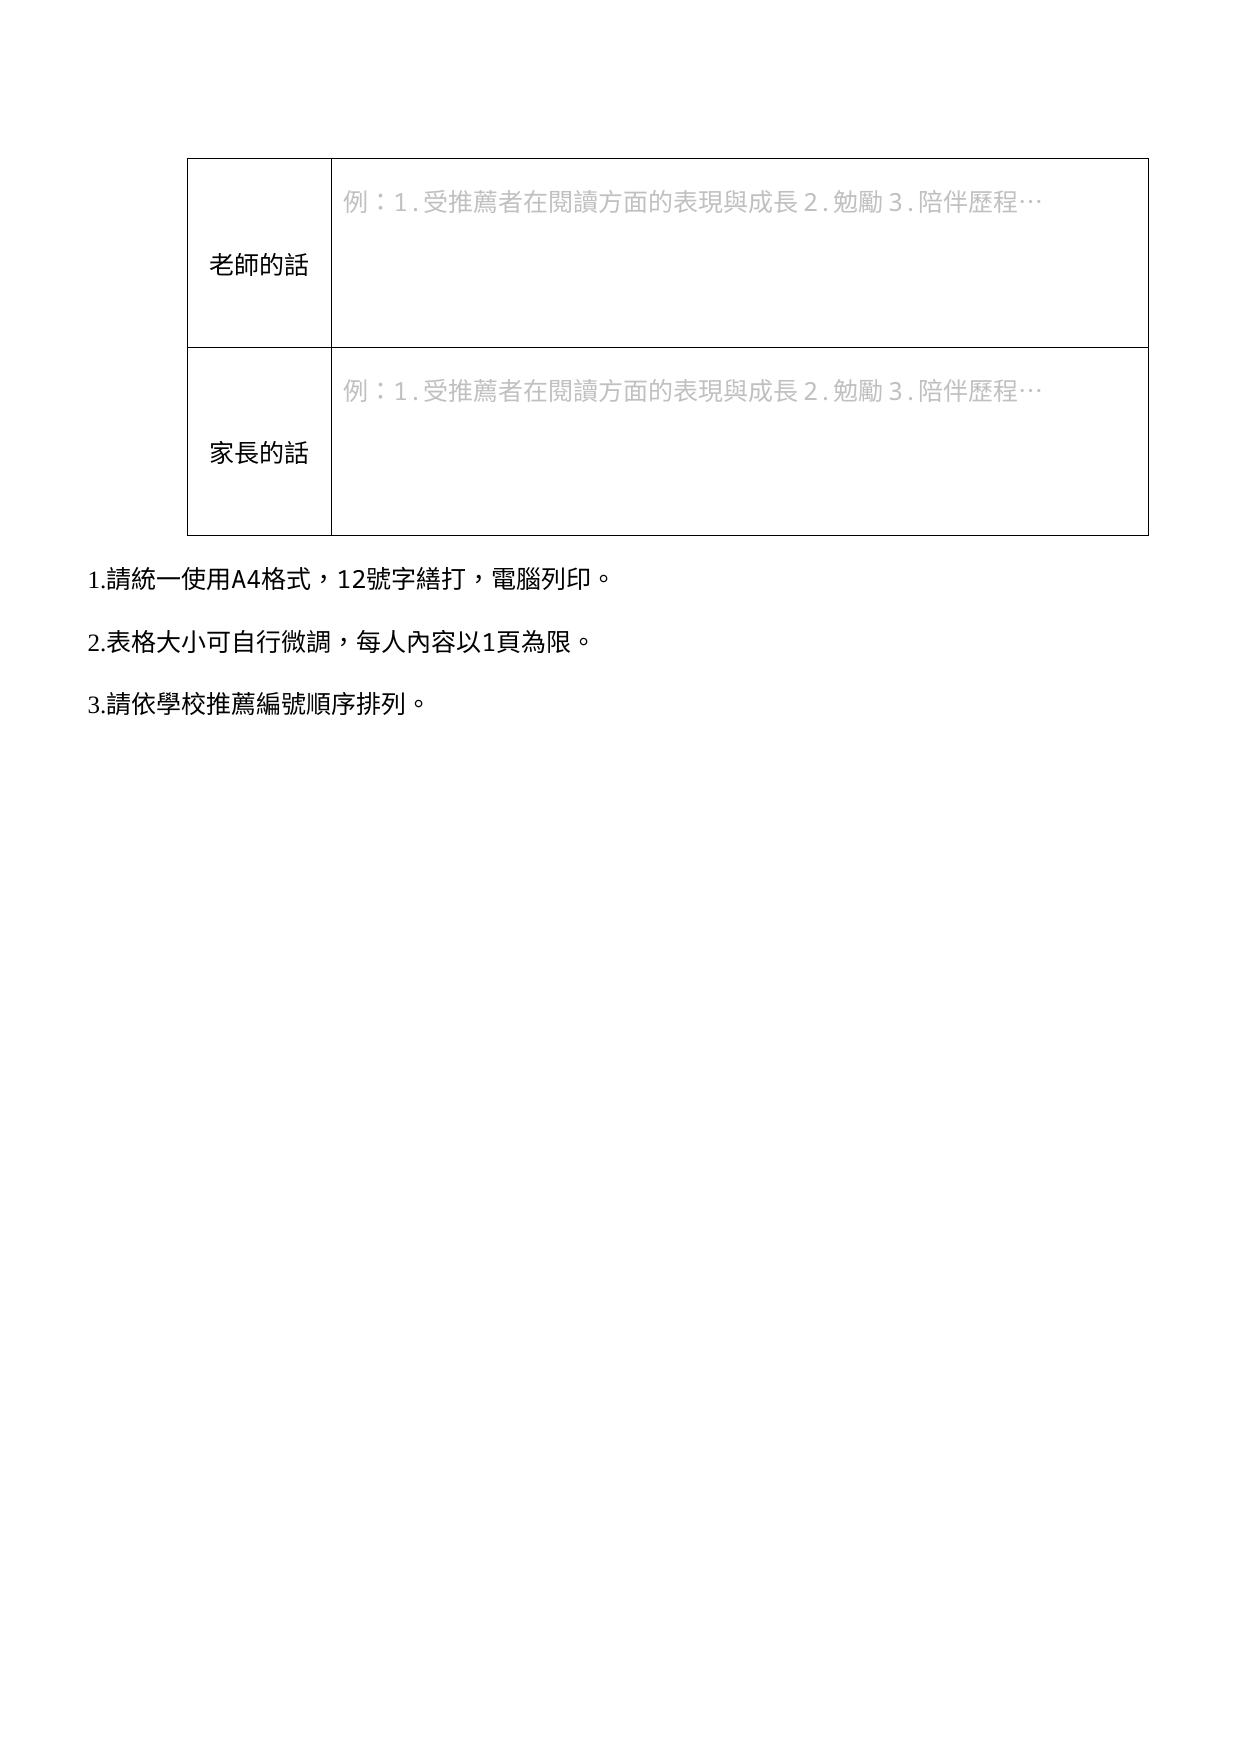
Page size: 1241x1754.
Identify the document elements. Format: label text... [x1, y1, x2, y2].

table_cell 老師的話 [188, 159, 331, 347]
table_cell 例：1.受推薦者在閱讀方面的表現與成長2.勉勵3.陪伴歷程… [332, 348, 1148, 535]
list 請統一使用A4格式，12號字繕打，電腦列印。 [87, 536, 1053, 599]
list 表格大小可自行微調，每人內容以1頁為限。 [87, 599, 1053, 661]
list 請依學校推薦編號順序排列。 [87, 661, 1053, 724]
table_cell 家長的話 [188, 348, 331, 535]
table_cell 例：1.受推薦者在閱讀方面的表現與成長2.勉勵3.陪伴歷程… [332, 159, 1148, 347]
